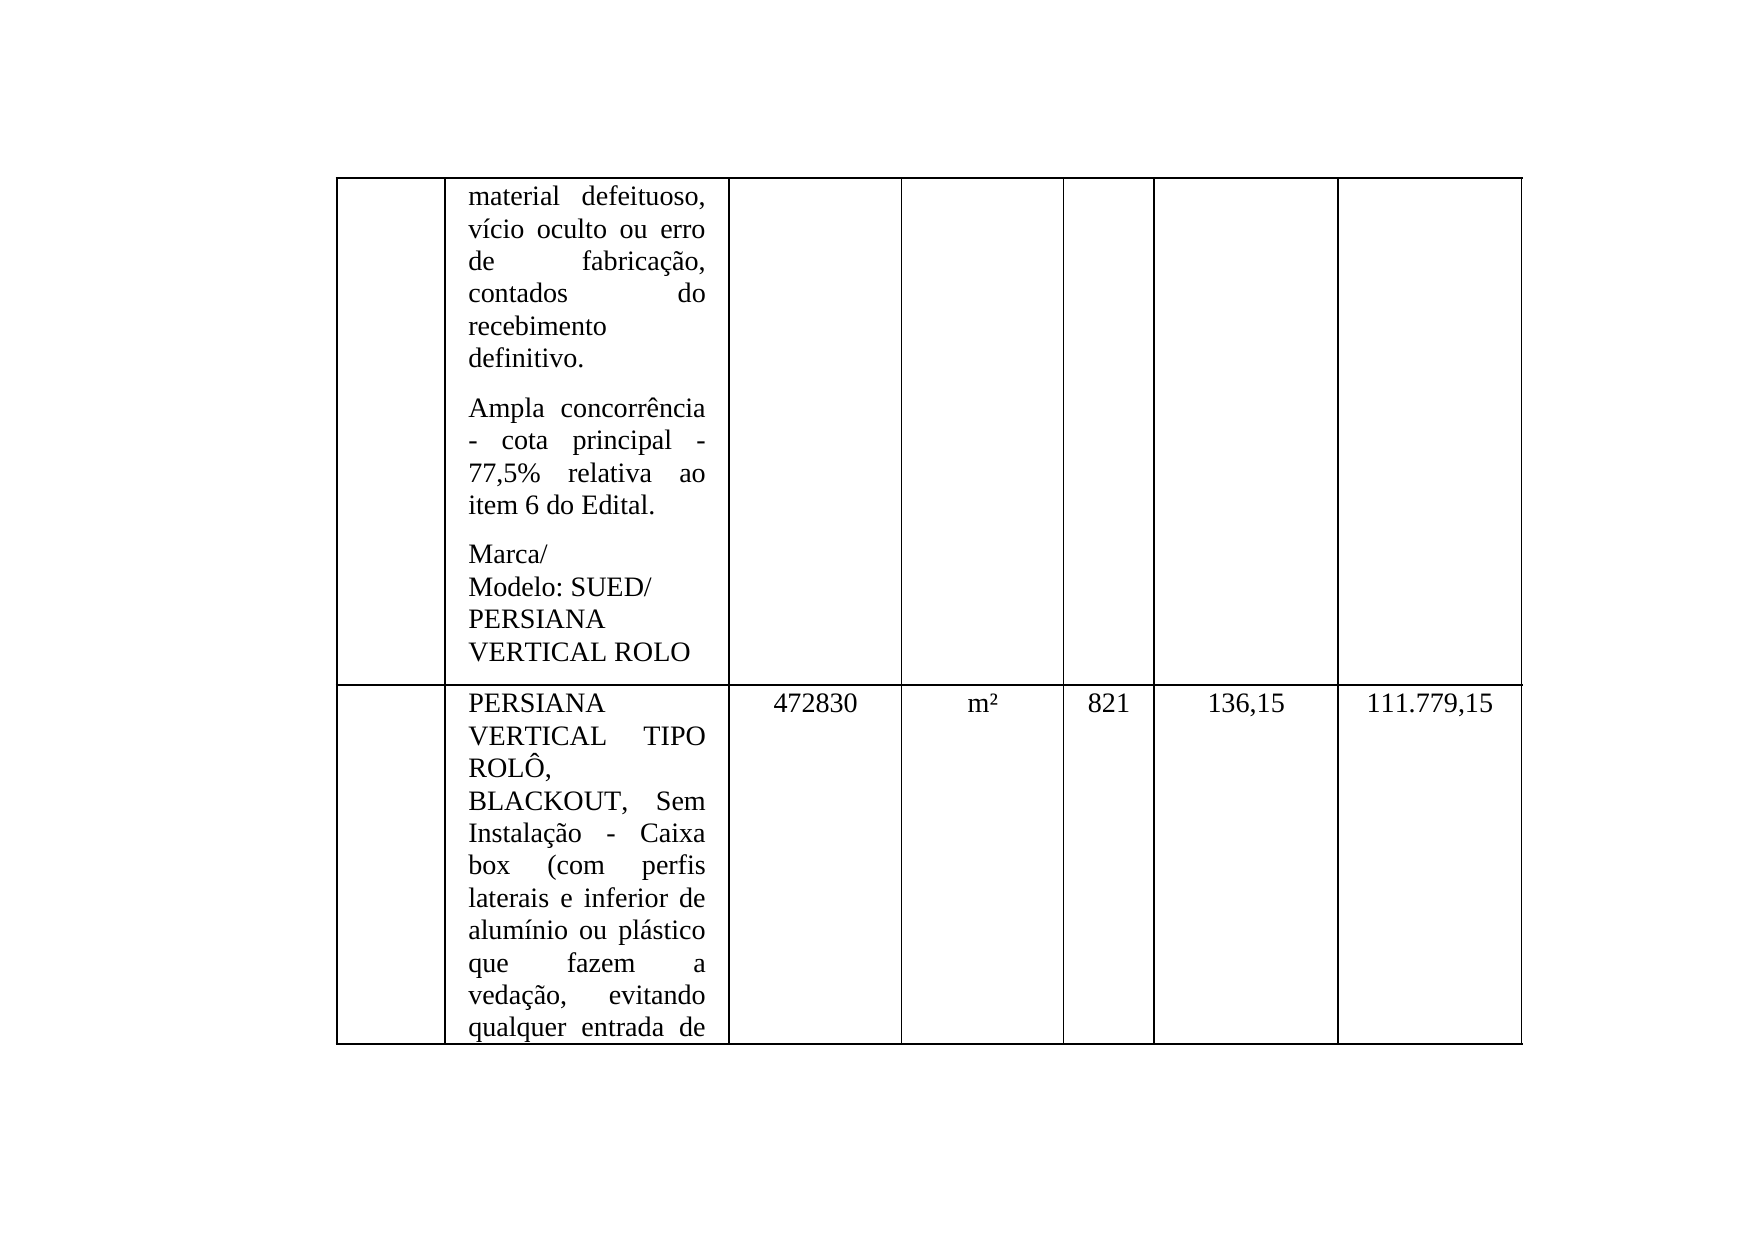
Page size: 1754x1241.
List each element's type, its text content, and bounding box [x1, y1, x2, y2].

table_cell 821 [1064, 686, 1153, 1043]
table_cell m² [902, 686, 1063, 1043]
table_cell [1339, 179, 1521, 684]
table_cell 111.779,15 [1339, 686, 1521, 1043]
table_cell [338, 686, 444, 1043]
table_cell PERSIANA VERTICAL TIPO ROLÔ, BLACKOUT, Sem Instalação - Caixa box (com perfis laterais e inferior de alumínio ou plástico que fazem a vedação, evitando qualquer entrada de [446, 686, 728, 1043]
table_cell 472830 [730, 686, 901, 1043]
table_cell [902, 179, 1063, 684]
table_cell [730, 179, 901, 684]
table_cell [338, 179, 444, 684]
table_cell [1155, 179, 1337, 684]
table_cell material defeituoso, vício oculto ou erro de fabricação, contados do recebimento definitivo. Ampla concorrência - cota principal - 77,5% relativa ao item 6 do Edital. Marca/ Modelo: SUED/ PERSIANA VERTICAL ROLO [446, 179, 728, 684]
table_cell 136,15 [1155, 686, 1337, 1043]
table_cell [1064, 179, 1153, 684]
